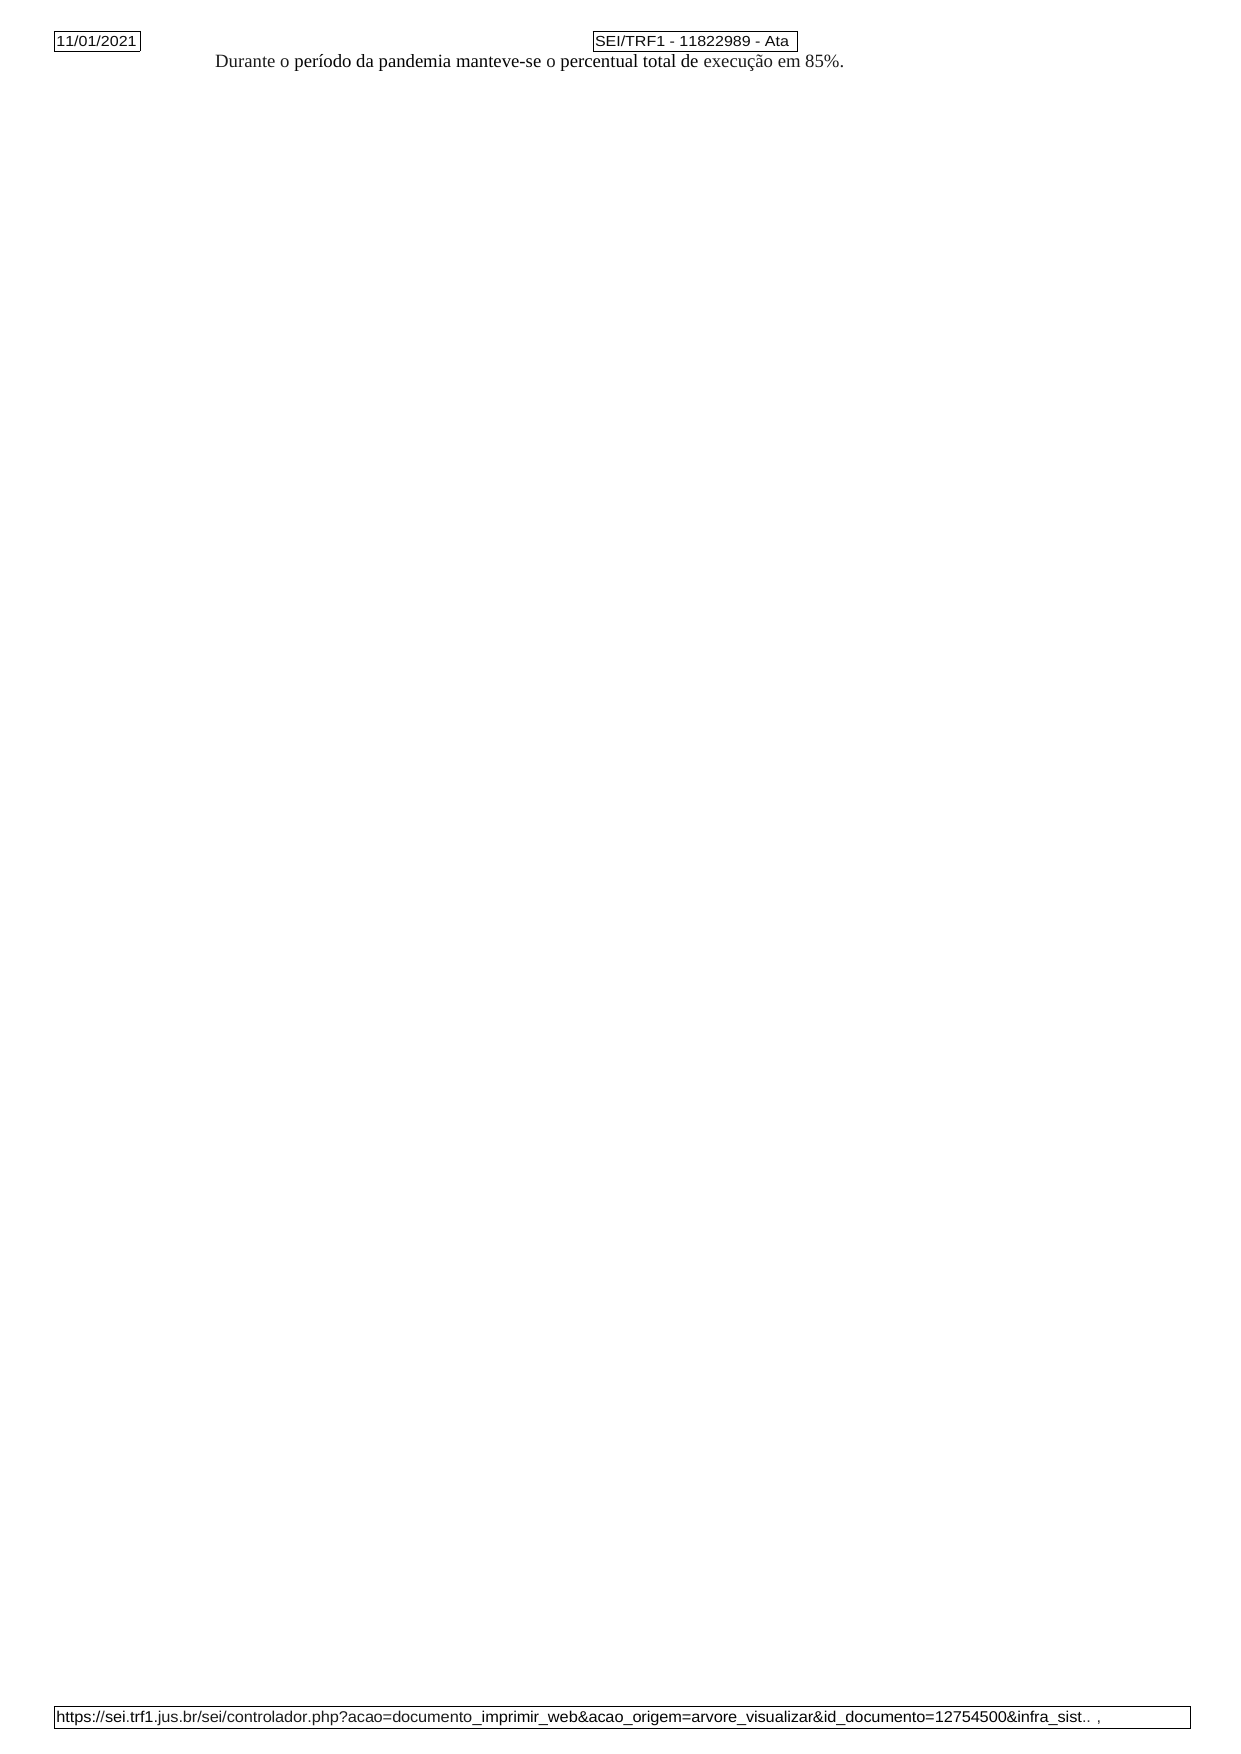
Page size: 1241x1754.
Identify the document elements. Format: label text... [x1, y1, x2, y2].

text Durante o período da pandemia manteve-se o percentual total de execução em 85%. [215, 50, 1192, 72]
